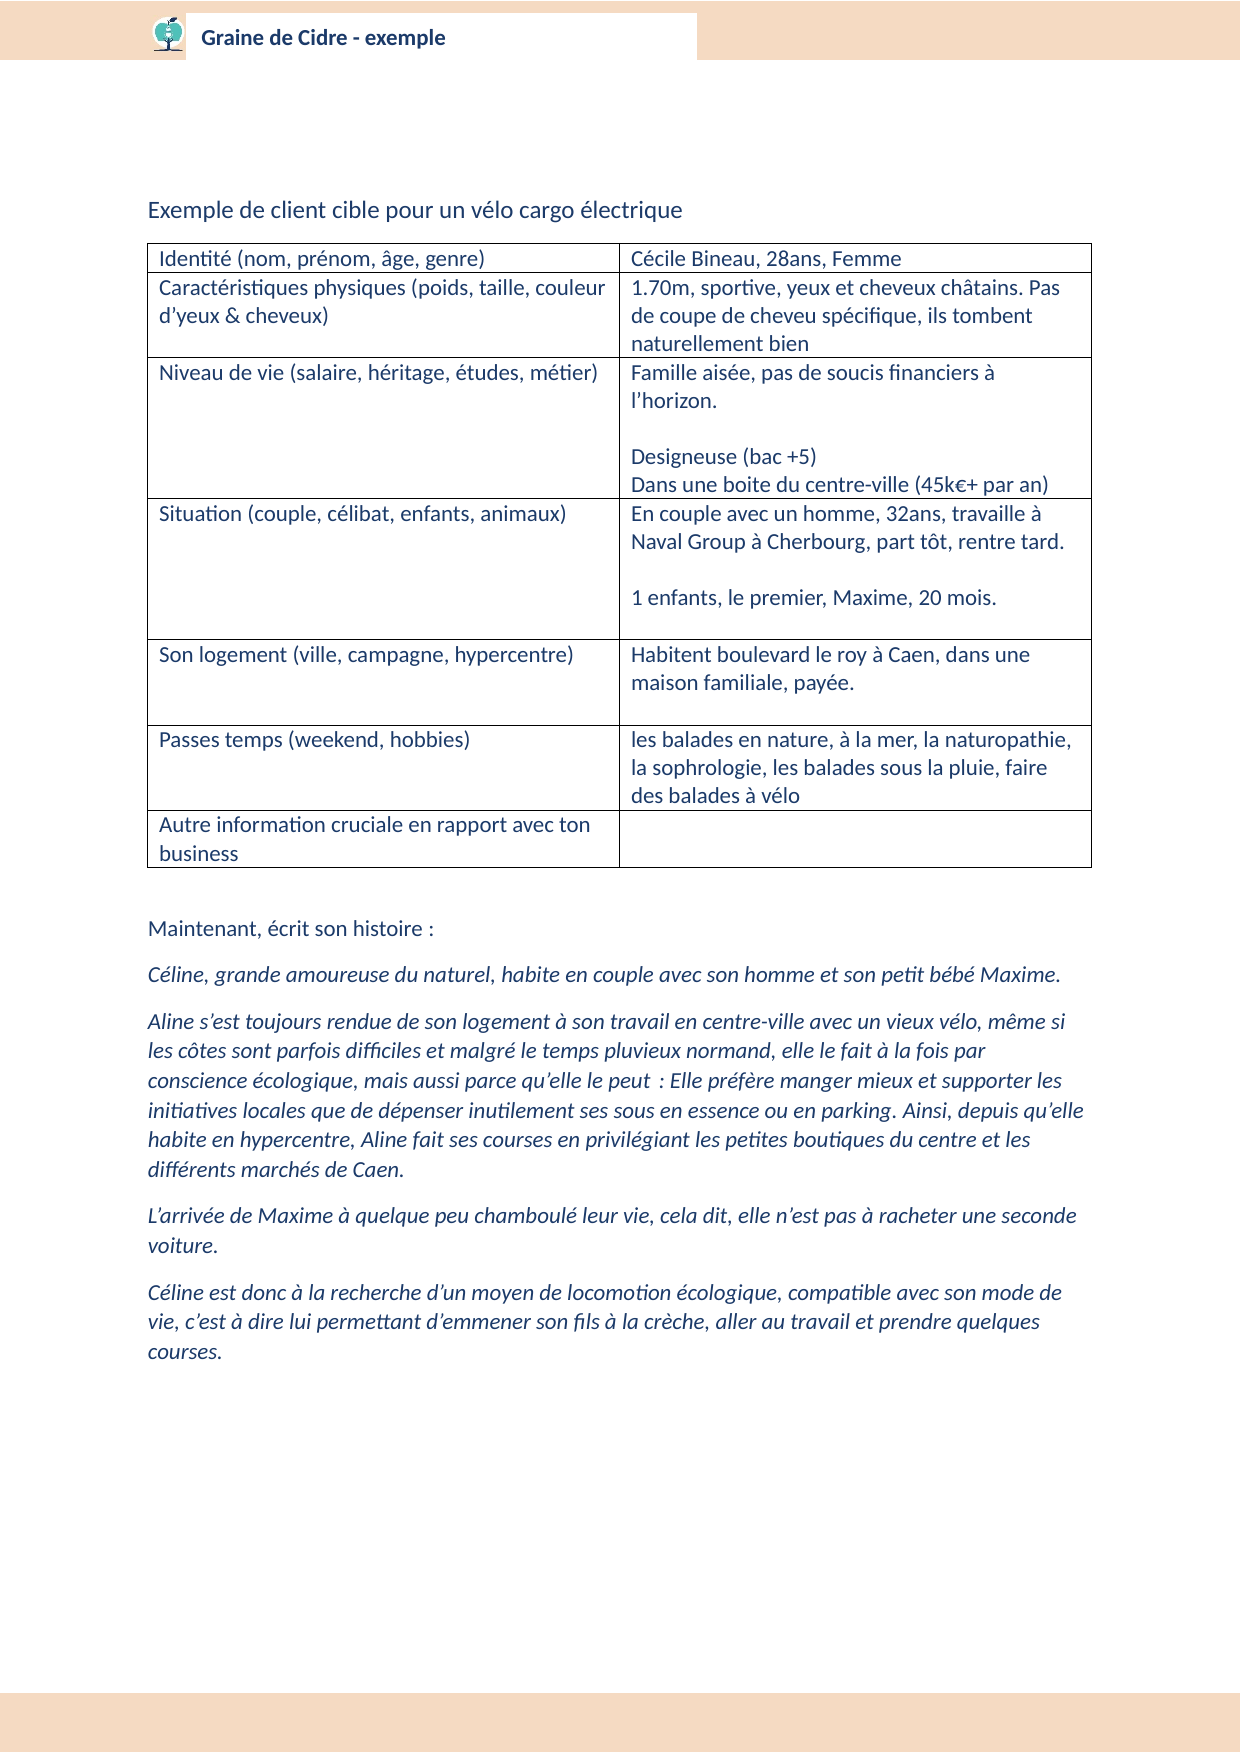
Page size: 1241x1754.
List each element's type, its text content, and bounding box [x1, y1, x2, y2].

text Exemple de client cible pour un vélo cargo électrique [148, 194, 1093, 224]
table_cell Niveau de vie (salaire, héritage, études, métier) [148, 358, 619, 498]
table_cell Caractéristiques physiques (poids, taille, couleur d’yeux & cheveux) [148, 273, 619, 357]
table_cell Famille aisée, pas de soucis financiers à l’horizon. Designeuse (bac +5) Dans une boite du centre-ville (45k€+ par an) [620, 358, 1091, 498]
table_cell [620, 811, 1091, 867]
table_cell Son logement (ville, campagne, hypercentre) [148, 640, 619, 724]
text Maintenant, écrit son histoire : [148, 914, 1093, 942]
table_cell 1.70m, sportive, yeux et cheveux châtains. Pas de coupe de cheveu spécifique, ils tombent naturellement bien [620, 273, 1091, 357]
text Graine de Cidre - exemple [201, 23, 682, 51]
table_header Identité (nom, prénom, âge, genre) [148, 244, 619, 272]
table_cell En couple avec un homme, 32ans, travaille à Naval Group à Cherbourg, part tôt, rentre tard. 1 enfants, le premier, Maxime, 20 mois. [620, 499, 1091, 639]
table_header Cécile Bineau, 28ans, Femme [620, 244, 1091, 272]
text Aline s’est toujours rendue de son logement à son travail en centre-ville avec un vieux vélo, même si les côtes sont parfois difficiles et malgré le temps pluvieux normand, elle le fait à la fois par conscience écologique, mais aussi parce qu’elle le peut : Elle préfère manger mieux et supporter les initiatives locales que de dépenser inutilement ses sous en essence ou en parking. Ainsi, depuis qu’elle habite en hypercentre, Aline fait ses courses en privilégiant les petites boutiques du centre et les différents marchés de Caen. [148, 1007, 1093, 1183]
table_cell Situation (couple, célibat, enfants, animaux) [148, 499, 619, 639]
text L’arrivée de Maxime à quelque peu chamboulé leur vie, cela dit, elle n’est pas à racheter une seconde voiture. [148, 1202, 1093, 1259]
table_cell les balades en nature, à la mer, la naturopathie, la sophrologie, les balades sous la pluie, faire des balades à vélo [620, 726, 1091, 809]
text [186, 13, 697, 61]
table_cell Passes temps (weekend, hobbies) [148, 726, 619, 809]
text Céline, grande amoureuse du naturel, habite en couple avec son homme et son petit bébé Maxime. [148, 960, 1093, 988]
table_cell Habitent boulevard le roy à Caen, dans une maison familiale, payée. [620, 640, 1091, 724]
table_cell Autre information cruciale en rapport avec ton business [148, 811, 619, 867]
text Céline est donc à la recherche d’un moyen de locomotion écologique, compatible avec son mode de vie, c’est à dire lui permettant d’emmener son fils à la crèche, aller au travail et prendre quelques courses. [148, 1278, 1093, 1365]
